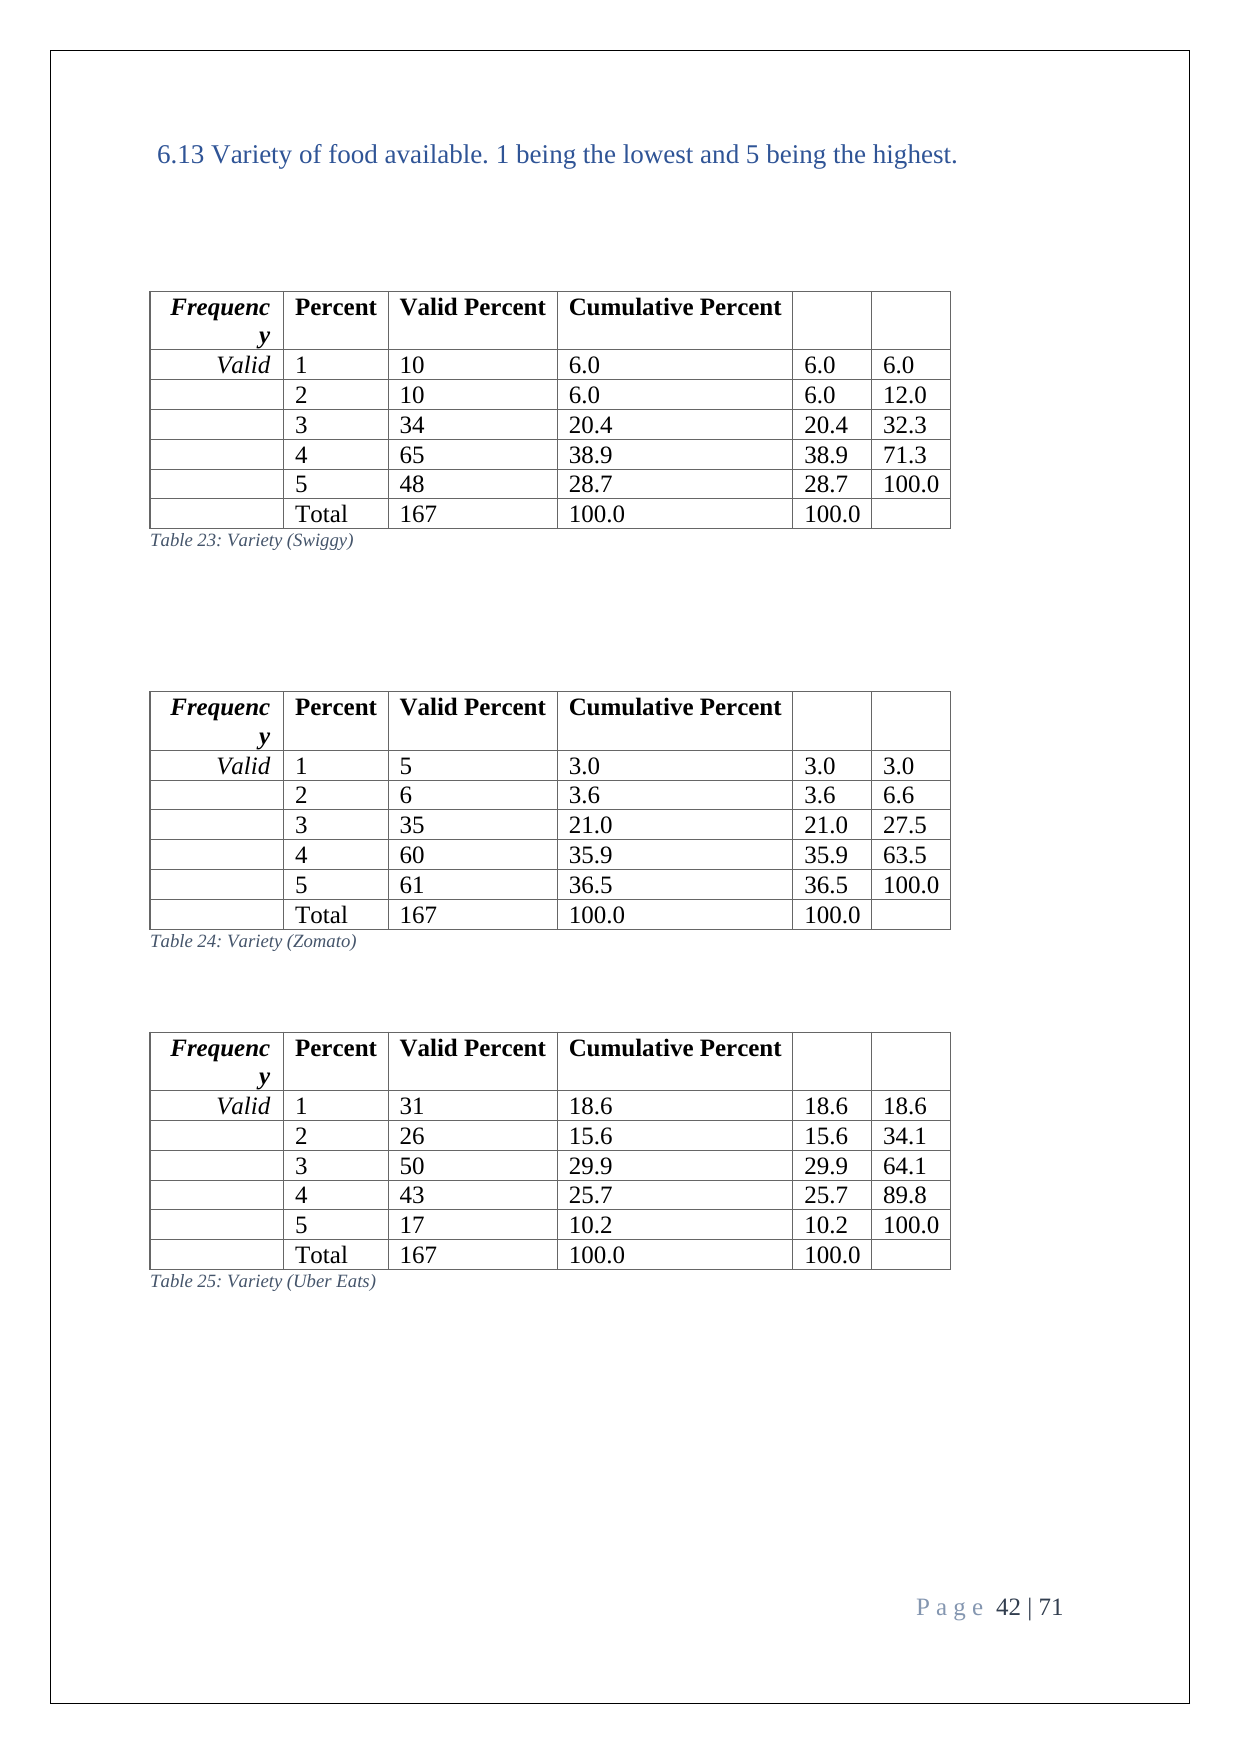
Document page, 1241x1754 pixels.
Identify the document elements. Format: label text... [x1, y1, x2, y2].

table_cell 29.9 [558, 1151, 792, 1179]
table_cell [151, 1181, 283, 1209]
table_cell [151, 440, 283, 468]
table_cell 6.0 [558, 350, 792, 379]
table_cell [151, 499, 283, 528]
table_cell 3.0 [793, 751, 871, 779]
table_cell 6.0 [793, 380, 871, 409]
table_cell [151, 470, 283, 498]
table_cell 61 [389, 870, 557, 899]
table_cell 10.2 [793, 1210, 871, 1239]
table_cell 1 [284, 1091, 388, 1120]
table_cell 18.6 [872, 1091, 950, 1120]
table_cell [151, 1151, 283, 1179]
table_cell [151, 410, 283, 439]
table_cell 26 [389, 1121, 557, 1150]
table_cell 4 [284, 840, 388, 869]
table_header Percent [284, 692, 388, 750]
table_header [793, 692, 871, 750]
table_cell 20.4 [558, 410, 792, 439]
table_cell 5 [284, 870, 388, 899]
table_cell [872, 900, 950, 928]
table_cell 17 [389, 1210, 557, 1239]
table_cell 64.1 [872, 1151, 950, 1179]
table_cell 3 [284, 810, 388, 839]
table_cell 35.9 [793, 840, 871, 869]
table_cell 48 [389, 470, 557, 498]
table_cell 21.0 [558, 810, 792, 839]
table_cell 6 [389, 781, 557, 809]
table_cell [151, 1121, 283, 1150]
table_cell 6.0 [793, 350, 871, 379]
table_cell 18.6 [558, 1091, 792, 1120]
text Table 25: Variety (Uber Eats) [150, 1270, 1090, 1292]
table_cell 1 [284, 751, 388, 779]
table_cell 25.7 [793, 1181, 871, 1209]
table_cell 36.5 [793, 870, 871, 899]
table_cell [151, 870, 283, 899]
table_cell [151, 900, 283, 928]
table_cell 100.0 [558, 900, 792, 928]
table_header Cumulative Percent [558, 292, 792, 349]
table_cell 65 [389, 440, 557, 468]
table_cell 5 [389, 751, 557, 779]
table_cell 3.0 [872, 751, 950, 779]
table_cell 25.7 [558, 1181, 792, 1209]
table_cell 100.0 [872, 870, 950, 899]
table_cell 43 [389, 1181, 557, 1209]
table_cell 38.9 [793, 440, 871, 468]
table_header Percent [284, 1033, 388, 1090]
table_cell [151, 781, 283, 809]
table_cell 10 [389, 380, 557, 409]
text Table 24: Variety (Zomato) [150, 929, 1090, 951]
table_cell 167 [389, 1240, 557, 1269]
table_cell 28.7 [793, 470, 871, 498]
table_cell Valid [151, 751, 283, 779]
table_cell [151, 840, 283, 869]
table_header [793, 292, 871, 349]
table_header Frequency [151, 292, 283, 349]
table_cell 4 [284, 1181, 388, 1209]
table_cell 38.9 [558, 440, 792, 468]
table_cell 20.4 [793, 410, 871, 439]
table_cell 6.0 [872, 350, 950, 379]
table_cell [151, 1240, 283, 1269]
table_cell 2 [284, 380, 388, 409]
table_cell [872, 1240, 950, 1269]
table_cell [872, 499, 950, 528]
table_cell Total [284, 499, 388, 528]
table_cell [151, 810, 283, 839]
table_cell 35.9 [558, 840, 792, 869]
table_cell Valid [151, 350, 283, 379]
table_cell 100.0 [793, 900, 871, 928]
table_cell 10 [389, 350, 557, 379]
subtitle 6.13 Variety of food available. 1 being the lowest and 5 being the highest. [150, 138, 1090, 216]
table_cell 3.0 [558, 751, 792, 779]
table_header [872, 292, 950, 349]
table_cell 10.2 [558, 1210, 792, 1239]
table_cell 3 [284, 410, 388, 439]
table_cell 100.0 [872, 470, 950, 498]
table_cell 5 [284, 470, 388, 498]
table_cell 18.6 [793, 1091, 871, 1120]
table_cell 27.5 [872, 810, 950, 839]
table_cell 167 [389, 499, 557, 528]
table_cell 50 [389, 1151, 557, 1179]
table_cell 15.6 [558, 1121, 792, 1150]
table_cell Total [284, 1240, 388, 1269]
table_cell 3.6 [793, 781, 871, 809]
table_header [793, 1033, 871, 1090]
table_cell 89.8 [872, 1181, 950, 1209]
table_header Frequency [151, 1033, 283, 1090]
table_header Cumulative Percent [558, 692, 792, 750]
table_header Valid Percent [389, 692, 557, 750]
table_cell 63.5 [872, 840, 950, 869]
table_cell 3.6 [558, 781, 792, 809]
table_cell 29.9 [793, 1151, 871, 1179]
table_cell 3 [284, 1151, 388, 1179]
table_cell 35 [389, 810, 557, 839]
table_cell 12.0 [872, 380, 950, 409]
table_header Frequency [151, 692, 283, 750]
table_cell 4 [284, 440, 388, 468]
table_cell 34 [389, 410, 557, 439]
table_cell [151, 380, 283, 409]
table_cell 5 [284, 1210, 388, 1239]
table_cell 71.3 [872, 440, 950, 468]
table_cell 32.3 [872, 410, 950, 439]
table_cell 31 [389, 1091, 557, 1120]
table_cell 167 [389, 900, 557, 928]
table_cell 100.0 [793, 499, 871, 528]
table_cell Valid [151, 1091, 283, 1120]
table_cell 28.7 [558, 470, 792, 498]
table_cell 21.0 [793, 810, 871, 839]
table_cell 6.0 [558, 380, 792, 409]
table_header Cumulative Percent [558, 1033, 792, 1090]
table_cell 60 [389, 840, 557, 869]
table_cell 6.6 [872, 781, 950, 809]
text Table 23: Variety (Swiggy) [150, 529, 1090, 551]
table_cell 100.0 [558, 1240, 792, 1269]
table_header Valid Percent [389, 292, 557, 349]
table_cell 1 [284, 350, 388, 379]
table_cell 100.0 [558, 499, 792, 528]
table_header [872, 692, 950, 750]
table_cell 36.5 [558, 870, 792, 899]
table_cell [151, 1210, 283, 1239]
table_cell 2 [284, 1121, 388, 1150]
table_header Valid Percent [389, 1033, 557, 1090]
table_header [872, 1033, 950, 1090]
table_cell 100.0 [793, 1240, 871, 1269]
table_cell 34.1 [872, 1121, 950, 1150]
table_cell 100.0 [872, 1210, 950, 1239]
table_cell 2 [284, 781, 388, 809]
table_cell 15.6 [793, 1121, 871, 1150]
table_header Percent [284, 292, 388, 349]
table_cell Total [284, 900, 388, 928]
